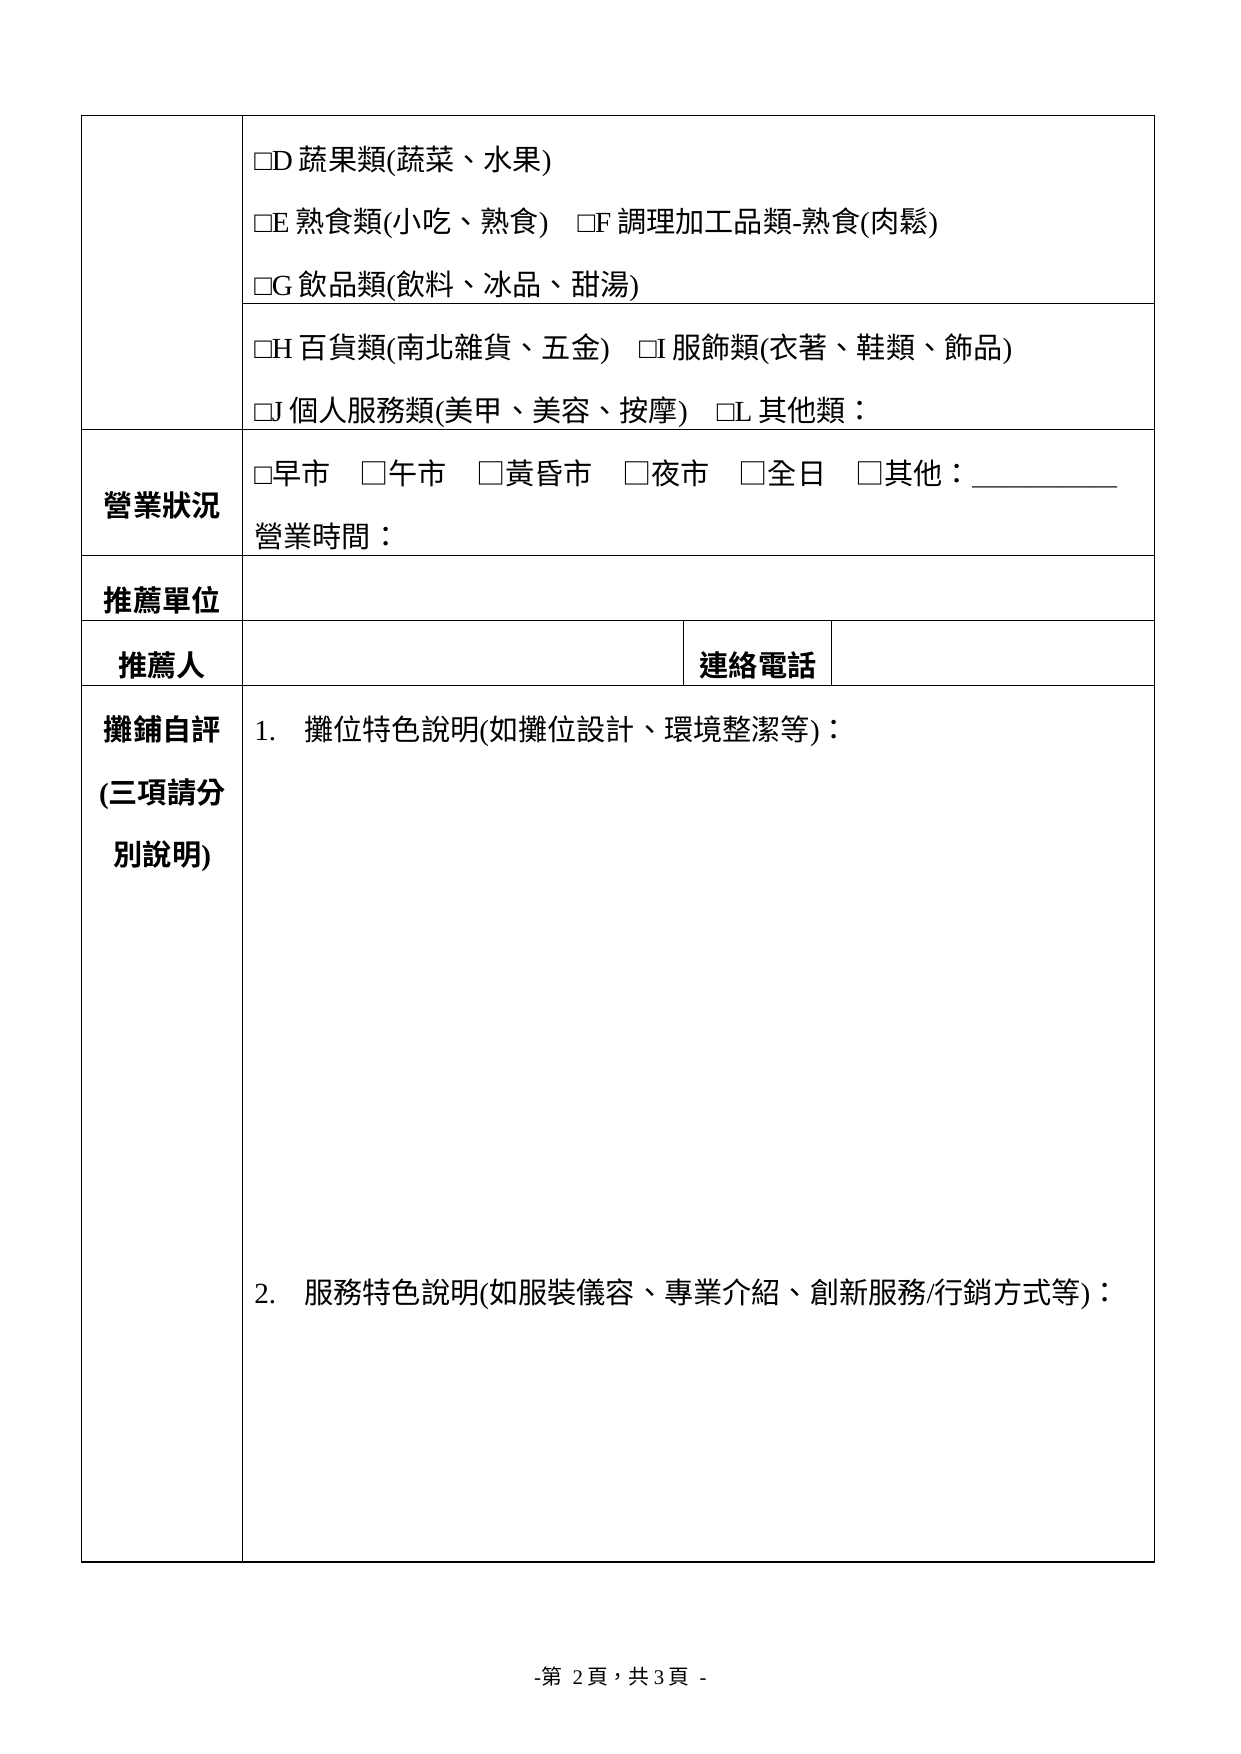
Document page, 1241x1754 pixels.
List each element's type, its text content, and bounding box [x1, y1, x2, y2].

table_cell [832, 621, 1154, 685]
table_cell [1155, 555, 1159, 620]
table_cell [243, 556, 1154, 620]
table_cell [1155, 303, 1159, 429]
table_cell □D蔬果類(蔬菜、水果) □E熟食類(小吃、熟食) □F調理加工品類-熟食(肉鬆) □G飲品類(飲料、冰品、甜湯) [243, 116, 1154, 303]
table_cell 攤鋪自評 (三項請分別說明) [82, 686, 242, 1561]
table_cell 營業狀況 [82, 430, 242, 555]
table_cell [1155, 685, 1159, 1561]
table_cell [243, 621, 683, 685]
table_cell [1155, 429, 1159, 555]
table_cell [1155, 620, 1159, 685]
table_cell □H百貨類(南北雜貨、五金) □I服飾類(衣著、鞋類、飾品) □J個人服務類(美甲、美容、按摩) □L其他類： [243, 304, 1154, 429]
table_cell [82, 116, 242, 429]
table_cell 推薦人 [82, 621, 242, 685]
table_cell □早市 □午市 □黃昏市 □夜市 □全日 □其他：＿＿＿＿＿ 營業時間： [243, 430, 1154, 555]
table_cell 攤位特色說明(如攤位設計、環境整潔等)： 服務特色說明(如服裝儀容、專業介紹、創新服務/行銷方式等)： 商品特色說明(如商品包裝、獨特性等)： [243, 686, 1154, 1561]
table_cell 推薦單位 [82, 556, 242, 620]
table_cell [1155, 115, 1159, 303]
table_cell 連絡電話 [684, 621, 831, 685]
